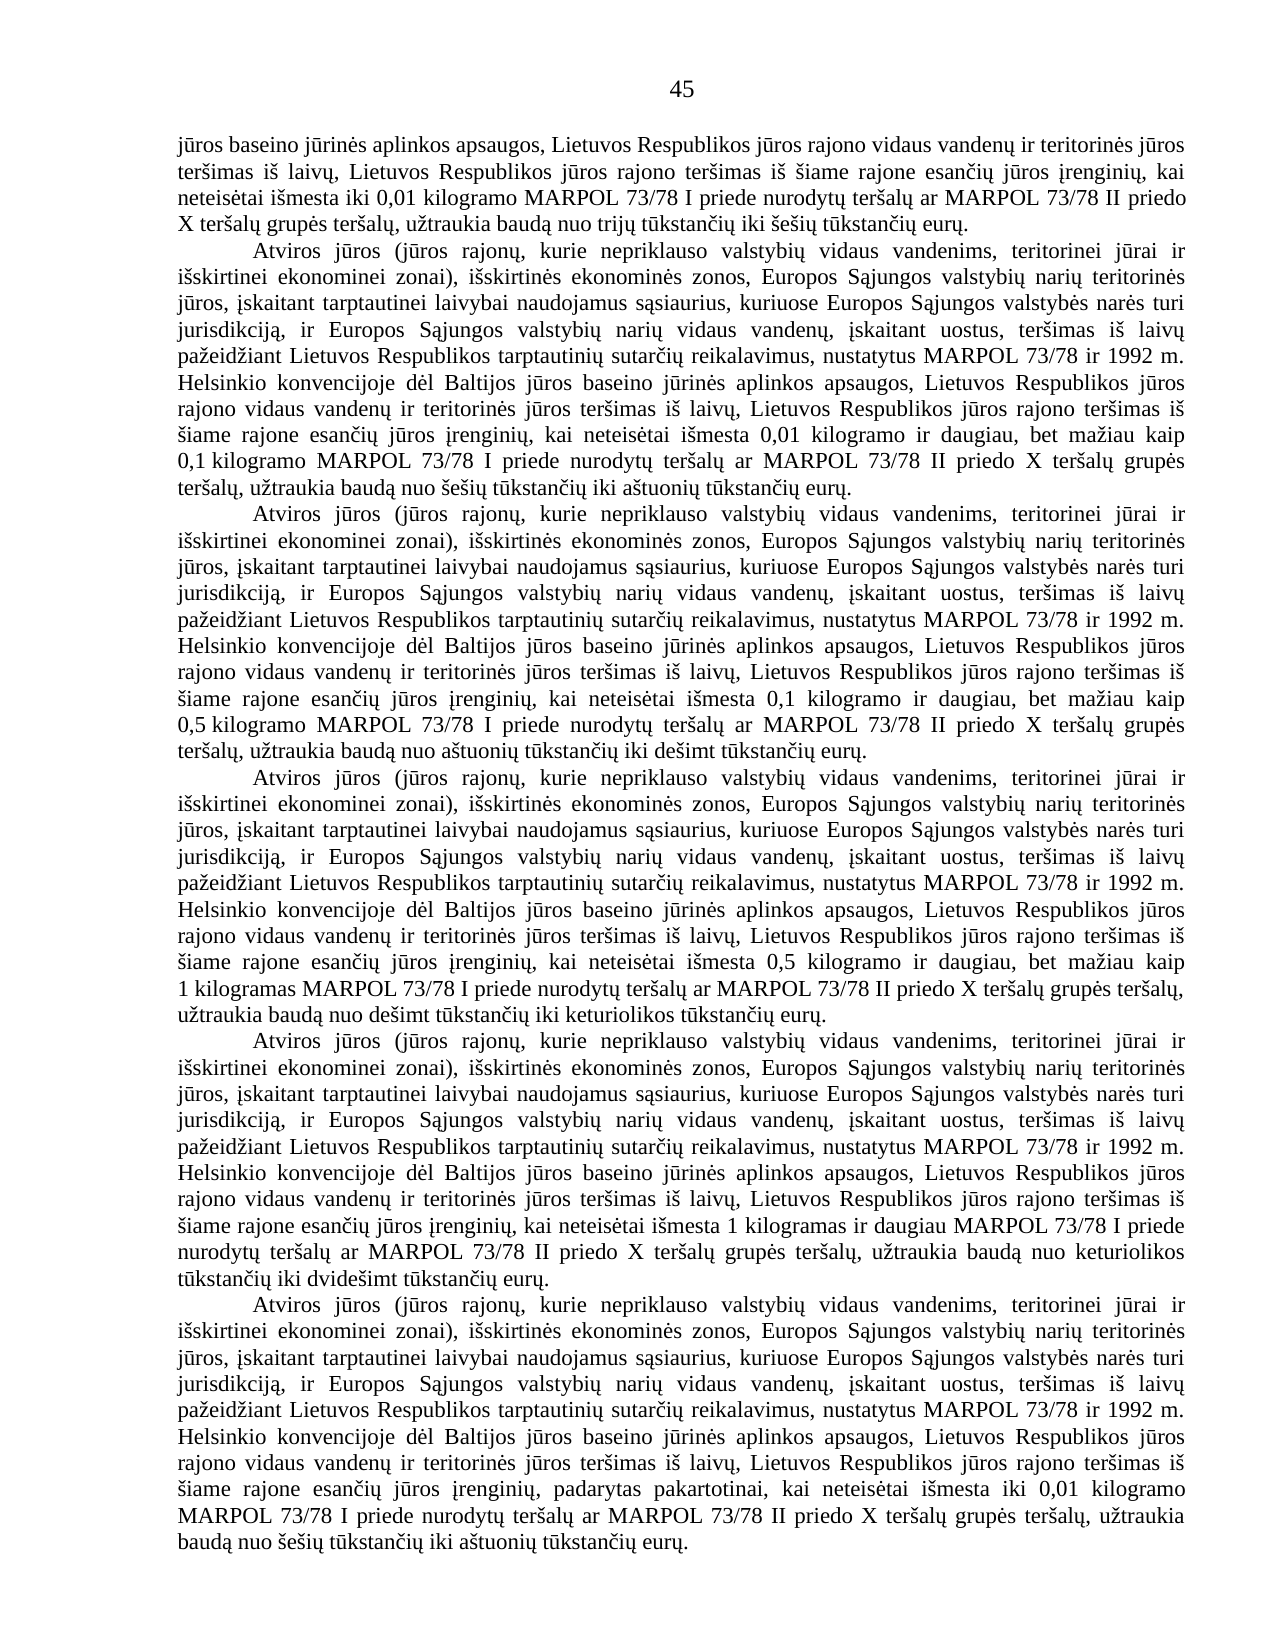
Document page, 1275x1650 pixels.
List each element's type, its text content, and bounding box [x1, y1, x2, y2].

text jūros baseino jūrinės aplinkos apsaugos, Lietuvos Respublikos jūros rajono vidaus vandenų ir teritorinės jūros teršimas iš laivų, Lietuvos Respublikos jūros rajono teršimas iš šiame rajone esančių jūros įrenginių, kai neteisėtai išmesta iki 0,01 kilogramo MARPOL 73/78 I priede nurodytų teršalų ar MARPOL 73/78 II priedo X teršalų grupės teršalų, užtraukia baudą nuo trijų tūkstančių iki šešių tūkstančių eurų. [177, 131, 1186, 237]
text Atviros jūros (jūros rajonų, kurie nepriklauso valstybių vidaus vandenims, teritorinei jūrai ir išskirtinei ekonominei zonai), išskirtinės ekonominės zonos, Europos Sąjungos valstybių narių teritorinės jūros, įskaitant tarptautinei laivybai naudojamus sąsiaurius, kuriuose Europos Sąjungos valstybės narės turi jurisdikciją, ir Europos Sąjungos valstybių narių vidaus vandenų, įskaitant uostus, teršimas iš laivų pažeidžiant Lietuvos Respublikos tarptautinių sutarčių reikalavimus, nustatytus MARPOL 73/78 ir 1992 m. Helsinkio konvencijoje dėl Baltijos jūros baseino jūrinės aplinkos apsaugos, Lietuvos Respublikos jūros rajono vidaus vandenų ir teritorinės jūros teršimas iš laivų, Lietuvos Respublikos jūros rajono teršimas iš šiame rajone esančių jūros įrenginių, kai neteisėtai išmesta 1 kilogramas ir daugiau MARPOL 73/78 I priede nurodytų teršalų ar MARPOL 73/78 II priedo X teršalų grupės teršalų, užtraukia baudą nuo keturiolikos tūkstančių iki dvidešimt tūkstančių eurų. [177, 1027, 1186, 1291]
text Atviros jūros (jūros rajonų, kurie nepriklauso valstybių vidaus vandenims, teritorinei jūrai ir išskirtinei ekonominei zonai), išskirtinės ekonominės zonos, Europos Sąjungos valstybių narių teritorinės jūros, įskaitant tarptautinei laivybai naudojamus sąsiaurius, kuriuose Europos Sąjungos valstybės narės turi jurisdikciją, ir Europos Sąjungos valstybių narių vidaus vandenų, įskaitant uostus, teršimas iš laivų pažeidžiant Lietuvos Respublikos tarptautinių sutarčių reikalavimus, nustatytus MARPOL 73/78 ir 1992 m. Helsinkio konvencijoje dėl Baltijos jūros baseino jūrinės aplinkos apsaugos, Lietuvos Respublikos jūros rajono vidaus vandenų ir teritorinės jūros teršimas iš laivų, Lietuvos Respublikos jūros rajono teršimas iš šiame rajone esančių jūros įrenginių, kai neteisėtai išmesta 0,1 kilogramo ir daugiau, bet mažiau kaip 0,5 kilogramo MARPOL 73/78 I priede nurodytų teršalų ar MARPOL 73/78 II priedo X teršalų grupės teršalų, užtraukia baudą nuo aštuonių tūkstančių iki dešimt tūkstančių eurų. [177, 500, 1186, 764]
text Atviros jūros (jūros rajonų, kurie nepriklauso valstybių vidaus vandenims, teritorinei jūrai ir išskirtinei ekonominei zonai), išskirtinės ekonominės zonos, Europos Sąjungos valstybių narių teritorinės jūros, įskaitant tarptautinei laivybai naudojamus sąsiaurius, kuriuose Europos Sąjungos valstybės narės turi jurisdikciją, ir Europos Sąjungos valstybių narių vidaus vandenų, įskaitant uostus, teršimas iš laivų pažeidžiant Lietuvos Respublikos tarptautinių sutarčių reikalavimus, nustatytus MARPOL 73/78 ir 1992 m. Helsinkio konvencijoje dėl Baltijos jūros baseino jūrinės aplinkos apsaugos, Lietuvos Respublikos jūros rajono vidaus vandenų ir teritorinės jūros teršimas iš laivų, Lietuvos Respublikos jūros rajono teršimas iš šiame rajone esančių jūros įrenginių, kai neteisėtai išmesta 0,01 kilogramo ir daugiau, bet mažiau kaip 0,1 kilogramo MARPOL 73/78 I priede nurodytų teršalų ar MARPOL 73/78 II priedo X teršalų grupės teršalų, užtraukia baudą nuo šešių tūkstančių iki aštuonių tūkstančių eurų. [177, 237, 1186, 500]
text Atviros jūros (jūros rajonų, kurie nepriklauso valstybių vidaus vandenims, teritorinei jūrai ir išskirtinei ekonominei zonai), išskirtinės ekonominės zonos, Europos Sąjungos valstybių narių teritorinės jūros, įskaitant tarptautinei laivybai naudojamus sąsiaurius, kuriuose Europos Sąjungos valstybės narės turi jurisdikciją, ir Europos Sąjungos valstybių narių vidaus vandenų, įskaitant uostus, teršimas iš laivų pažeidžiant Lietuvos Respublikos tarptautinių sutarčių reikalavimus, nustatytus MARPOL 73/78 ir 1992 m. Helsinkio konvencijoje dėl Baltijos jūros baseino jūrinės aplinkos apsaugos, Lietuvos Respublikos jūros rajono vidaus vandenų ir teritorinės jūros teršimas iš laivų, Lietuvos Respublikos jūros rajono teršimas iš šiame rajone esančių jūros įrenginių, kai neteisėtai išmesta 0,5 kilogramo ir daugiau, bet mažiau kaip 1 kilogramas MARPOL 73/78 I priede nurodytų teršalų ar MARPOL 73/78 II priedo X teršalų grupės teršalų, užtraukia baudą nuo dešimt tūkstančių iki keturiolikos tūkstančių eurų. [177, 764, 1186, 1027]
text Atviros jūros (jūros rajonų, kurie nepriklauso valstybių vidaus vandenims, teritorinei jūrai ir išskirtinei ekonominei zonai), išskirtinės ekonominės zonos, Europos Sąjungos valstybių narių teritorinės jūros, įskaitant tarptautinei laivybai naudojamus sąsiaurius, kuriuose Europos Sąjungos valstybės narės turi jurisdikciją, ir Europos Sąjungos valstybių narių vidaus vandenų, įskaitant uostus, teršimas iš laivų pažeidžiant Lietuvos Respublikos tarptautinių sutarčių reikalavimus, nustatytus MARPOL 73/78 ir 1992 m. Helsinkio konvencijoje dėl Baltijos jūros baseino jūrinės aplinkos apsaugos, Lietuvos Respublikos jūros rajono vidaus vandenų ir teritorinės jūros teršimas iš laivų, Lietuvos Respublikos jūros rajono teršimas iš šiame rajone esančių jūros įrenginių, padarytas pakartotinai, kai neteisėtai išmesta iki 0,01 kilogramo MARPOL 73/78 I priede nurodytų teršalų ar MARPOL 73/78 II priedo X teršalų grupės teršalų, užtraukia baudą nuo šešių tūkstančių iki aštuonių tūkstančių eurų. [177, 1291, 1186, 1554]
